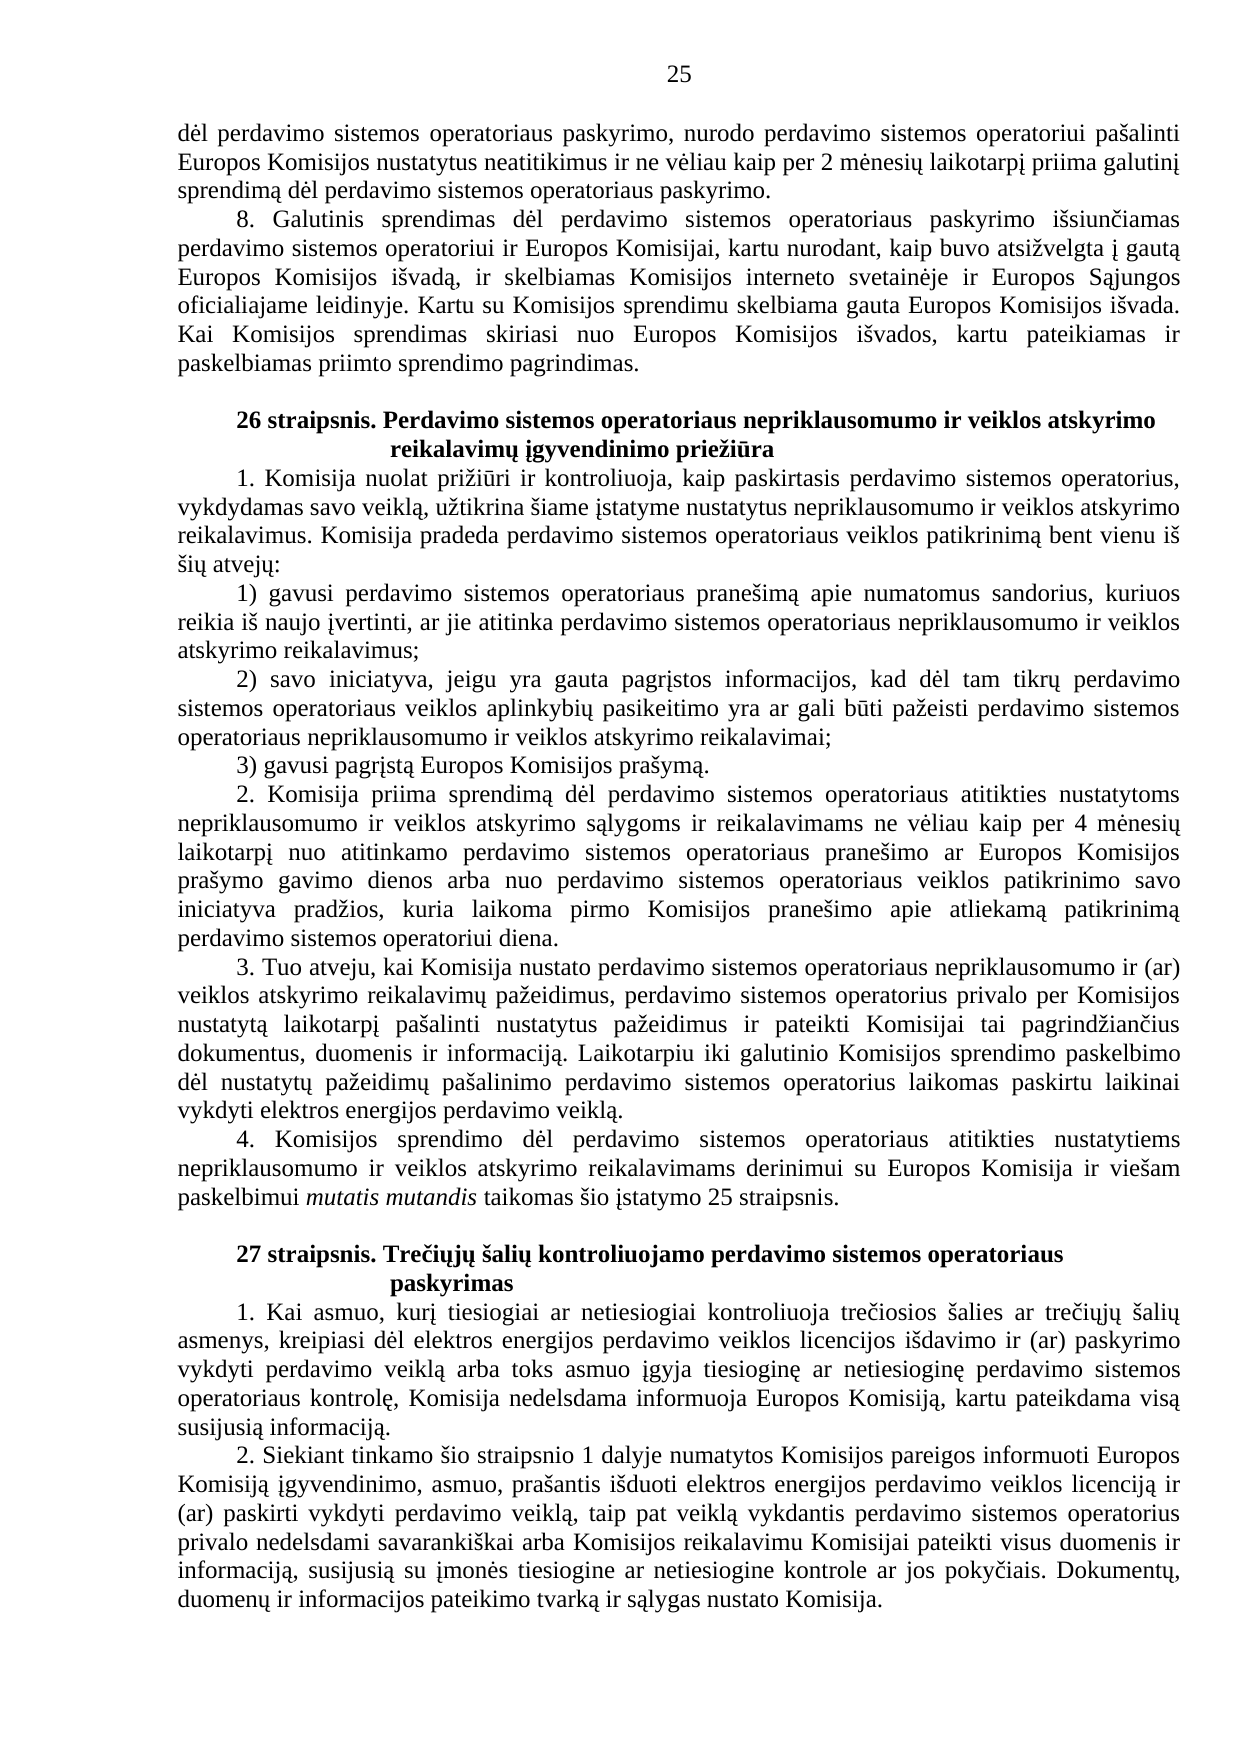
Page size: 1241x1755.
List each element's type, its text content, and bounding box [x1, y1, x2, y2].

text 1. Kai asmuo, kurį tiesiogiai ar netiesiogiai kontroliuoja trečiosios šalies ar trečiųjų šalių asmenys, kreipiasi dėl elektros energijos perdavimo veiklos licencijos išdavimo ir (ar) paskyrimo vykdyti perdavimo veiklą arba toks asmuo įgyja tiesioginę ar netiesioginę perdavimo sistemos operatoriaus kontrolę, Komisija nedelsdama informuoja Europos Komisiją, kartu pateikdama visą susijusią informaciją. [177, 1297, 1181, 1441]
text 3) gavusi pagrįstą Europos Komisijos prašymą. [177, 751, 1181, 779]
text 1. Komisija nuolat prižiūri ir kontroliuoja, kaip paskirtasis perdavimo sistemos operatorius, vykdydamas savo veiklą, užtikrina šiame įstatyme nustatytus nepriklausomumo ir veiklos atskyrimo reikalavimus. Komisija pradeda perdavimo sistemos operatoriaus veiklos patikrinimą bent vienu iš šių atvejų: [177, 463, 1181, 578]
text 27 straipsnis. Trečiųjų šalių kontroliuojamo perdavimo sistemos operatoriaus paskyrimas [236, 1239, 1181, 1297]
text 1) gavusi perdavimo sistemos operatoriaus pranešimą apie numatomus sandorius, kuriuos reikia iš naujo įvertinti, ar jie atitinka perdavimo sistemos operatoriaus nepriklausomumo ir veiklos atskyrimo reikalavimus; [177, 578, 1181, 664]
text 4. Komisijos sprendimo dėl perdavimo sistemos operatoriaus atitikties nustatytiems nepriklausomumo ir veiklos atskyrimo reikalavimams derinimui su Europos Komisija ir viešam paskelbimui mutatis mutandis taikomas šio įstatymo 25 straipsnis. [177, 1124, 1181, 1211]
text 26 straipsnis. Perdavimo sistemos operatoriaus nepriklausomumo ir veiklos atskyrimo reikalavimų įgyvendinimo priežiūra [236, 406, 1181, 463]
text 8. Galutinis sprendimas dėl perdavimo sistemos operatoriaus paskyrimo išsiunčiamas perdavimo sistemos operatoriui ir Europos Komisijai, kartu nurodant, kaip buvo atsižvelgta į gautą Europos Komisijos išvadą, ir skelbiamas Komisijos interneto svetainėje ir Europos Sąjungos oficialiajame leidinyje. Kartu su Komisijos sprendimu skelbiama gauta Europos Komisijos išvada. Kai Komisijos sprendimas skiriasi nuo Europos Komisijos išvados, kartu pateikiamas ir paskelbiamas priimto sprendimo pagrindimas. [177, 204, 1181, 377]
text dėl perdavimo sistemos operatoriaus paskyrimo, nurodo perdavimo sistemos operatoriui pašalinti Europos Komisijos nustatytus neatitikimus ir ne vėliau kaip per 2 mėnesių laikotarpį priima galutinį sprendimą dėl perdavimo sistemos operatoriaus paskyrimo. [177, 118, 1181, 204]
text 2. Siekiant tinkamo šio straipsnio 1 dalyje numatytos Komisijos pareigos informuoti Europos Komisiją įgyvendinimo, asmuo, prašantis išduoti elektros energijos perdavimo veiklos licenciją ir (ar) paskirti vykdyti perdavimo veiklą, taip pat veiklą vykdantis perdavimo sistemos operatorius privalo nedelsdami savarankiškai arba Komisijos reikalavimu Komisijai pateikti visus duomenis ir informaciją, susijusią su įmonės tiesiogine ar netiesiogine kontrole ar jos pokyčiais. Dokumentų, duomenų ir informacijos pateikimo tvarką ir sąlygas nustato Komisija. [177, 1441, 1181, 1613]
text 3. Tuo atveju, kai Komisija nustato perdavimo sistemos operatoriaus nepriklausomumo ir (ar) veiklos atskyrimo reikalavimų pažeidimus, perdavimo sistemos operatorius privalo per Komisijos nustatytą laikotarpį pašalinti nustatytus pažeidimus ir pateikti Komisijai tai pagrindžiančius dokumentus, duomenis ir informaciją. Laikotarpiu iki galutinio Komisijos sprendimo paskelbimo dėl nustatytų pažeidimų pašalinimo perdavimo sistemos operatorius laikomas paskirtu laikinai vykdyti elektros energijos perdavimo veiklą. [177, 952, 1181, 1124]
text 2) savo iniciatyva, jeigu yra gauta pagrįstos informacijos, kad dėl tam tikrų perdavimo sistemos operatoriaus veiklos aplinkybių pasikeitimo yra ar gali būti pažeisti perdavimo sistemos operatoriaus nepriklausomumo ir veiklos atskyrimo reikalavimai; [177, 664, 1181, 751]
text 2. Komisija priima sprendimą dėl perdavimo sistemos operatoriaus atitikties nustatytoms nepriklausomumo ir veiklos atskyrimo sąlygoms ir reikalavimams ne vėliau kaip per 4 mėnesių laikotarpį nuo atitinkamo perdavimo sistemos operatoriaus pranešimo ar Europos Komisijos prašymo gavimo dienos arba nuo perdavimo sistemos operatoriaus veiklos patikrinimo savo iniciatyva pradžios, kuria laikoma pirmo Komisijos pranešimo apie atliekamą patikrinimą perdavimo sistemos operatoriui diena. [177, 779, 1181, 952]
